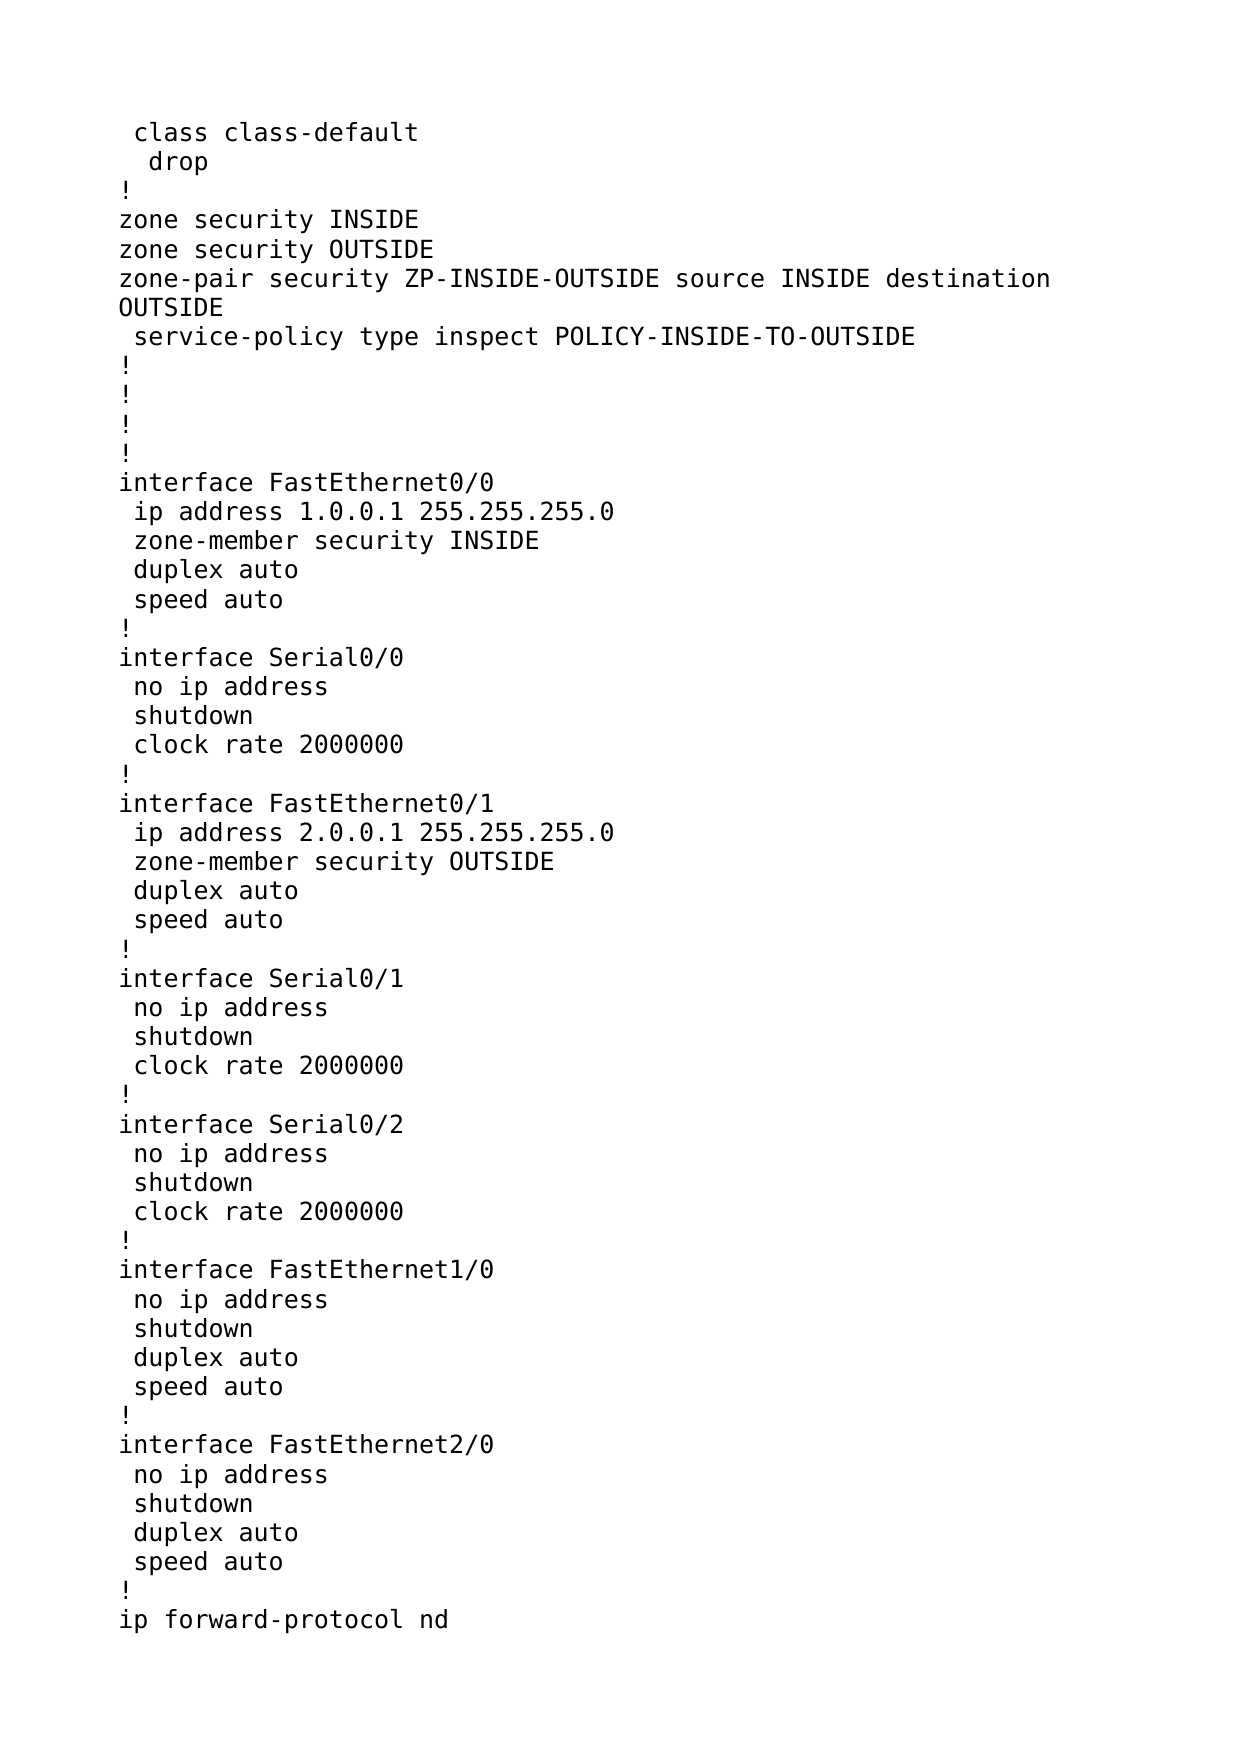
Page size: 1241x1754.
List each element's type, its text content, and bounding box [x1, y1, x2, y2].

text class class-default drop ! zone security INSIDE zone security OUTSIDE zone-pair security ZP-INSIDE-OUTSIDE source INSIDE destination OUTSIDE service-policy type inspect POLICY-INSIDE-TO-OUTSIDE ! ! ! ! interface FastEthernet0/0 ip address 1.0.0.1 255.255.255.0 zone-member security INSIDE duplex auto speed auto ! interface Serial0/0 no ip address shutdown clock rate 2000000 ! interface FastEthernet0/1 ip address 2.0.0.1 255.255.255.0 zone-member security OUTSIDE duplex auto speed auto ! interface Serial0/1 no ip address shutdown clock rate 2000000 ! interface Serial0/2 no ip address shutdown clock rate 2000000 ! interface FastEthernet1/0 no ip address shutdown duplex auto speed auto ! interface FastEthernet2/0 no ip address shutdown duplex auto speed auto ! ip forward-protocol nd [118, 118, 1122, 1635]
